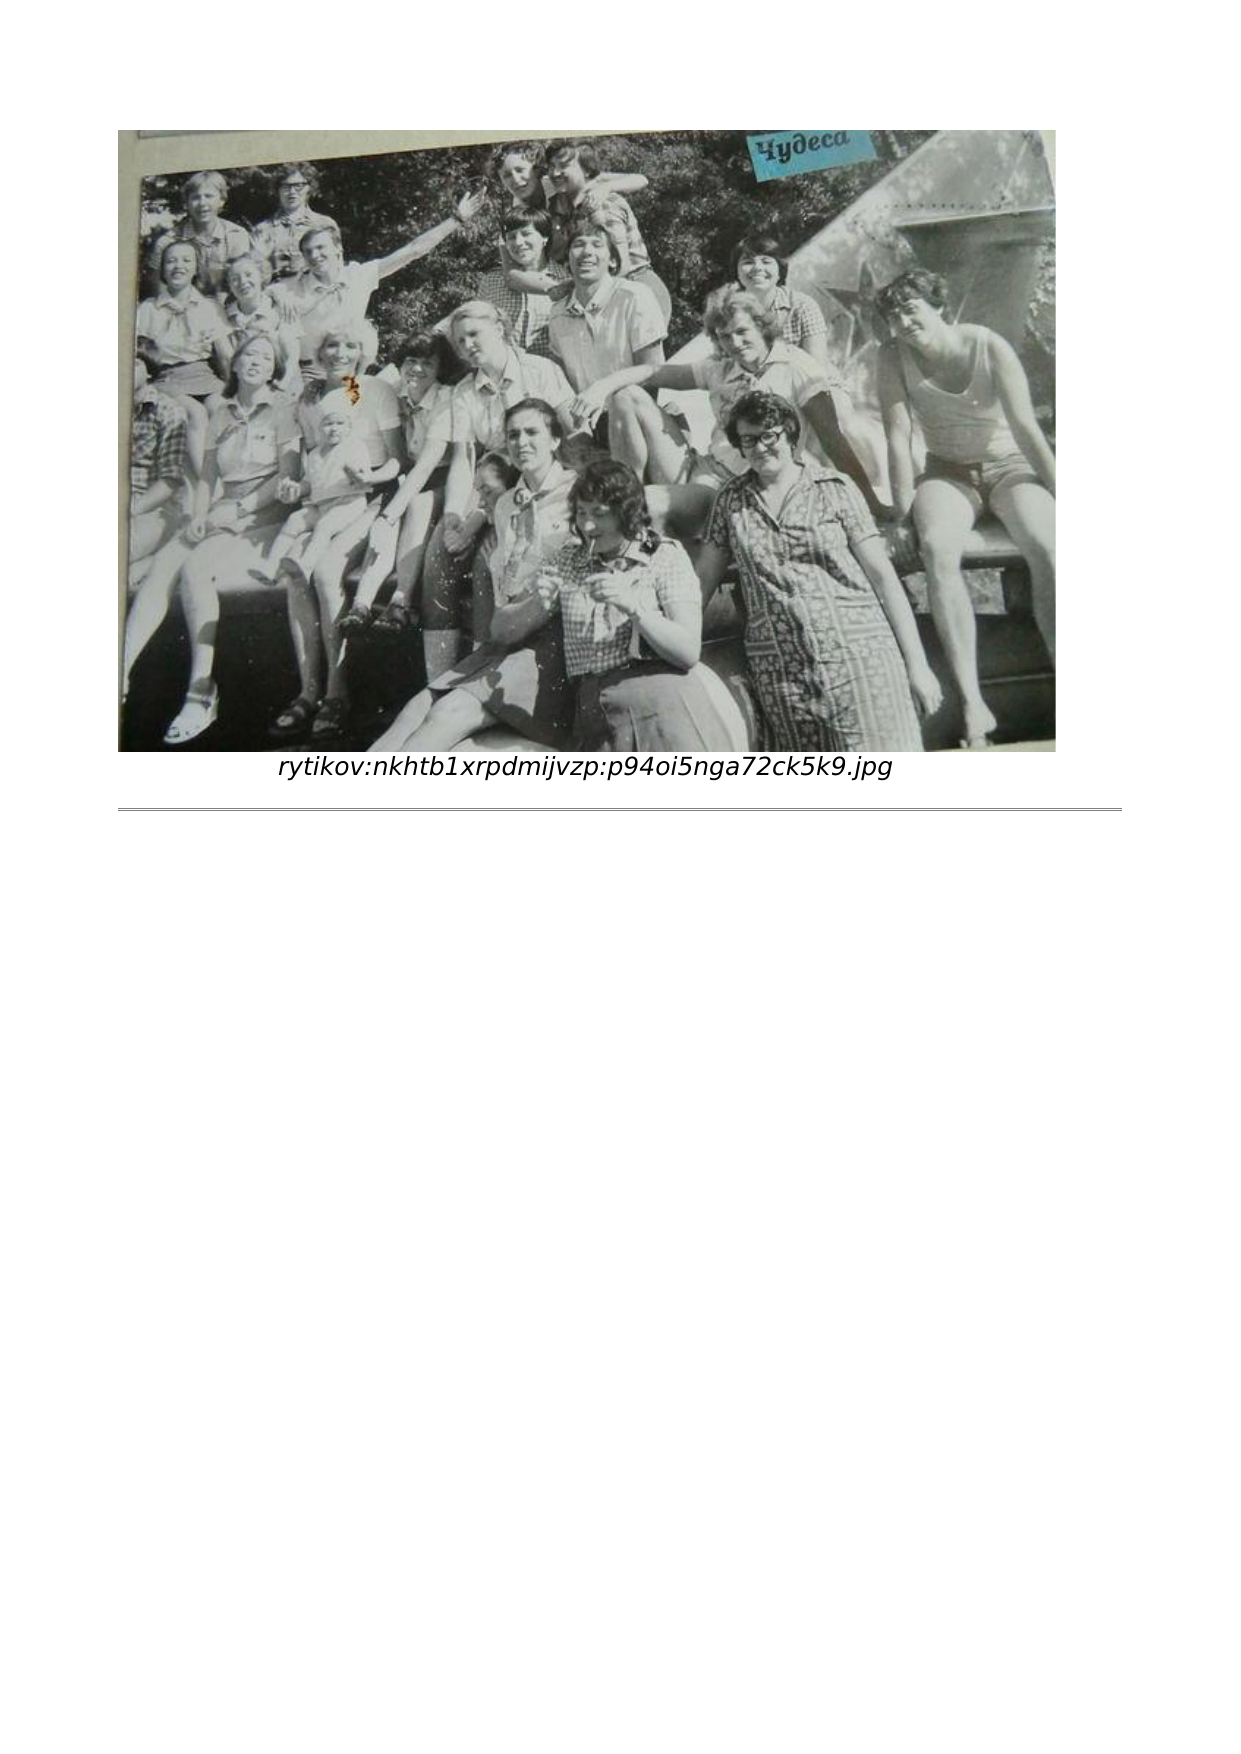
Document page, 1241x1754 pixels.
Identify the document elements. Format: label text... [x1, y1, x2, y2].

picture [118, 130, 1056, 752]
text rytikov:nkhtb1xrpdmijvzp:p94oi5nga72ck5k9.jpg [118, 752, 1056, 781]
